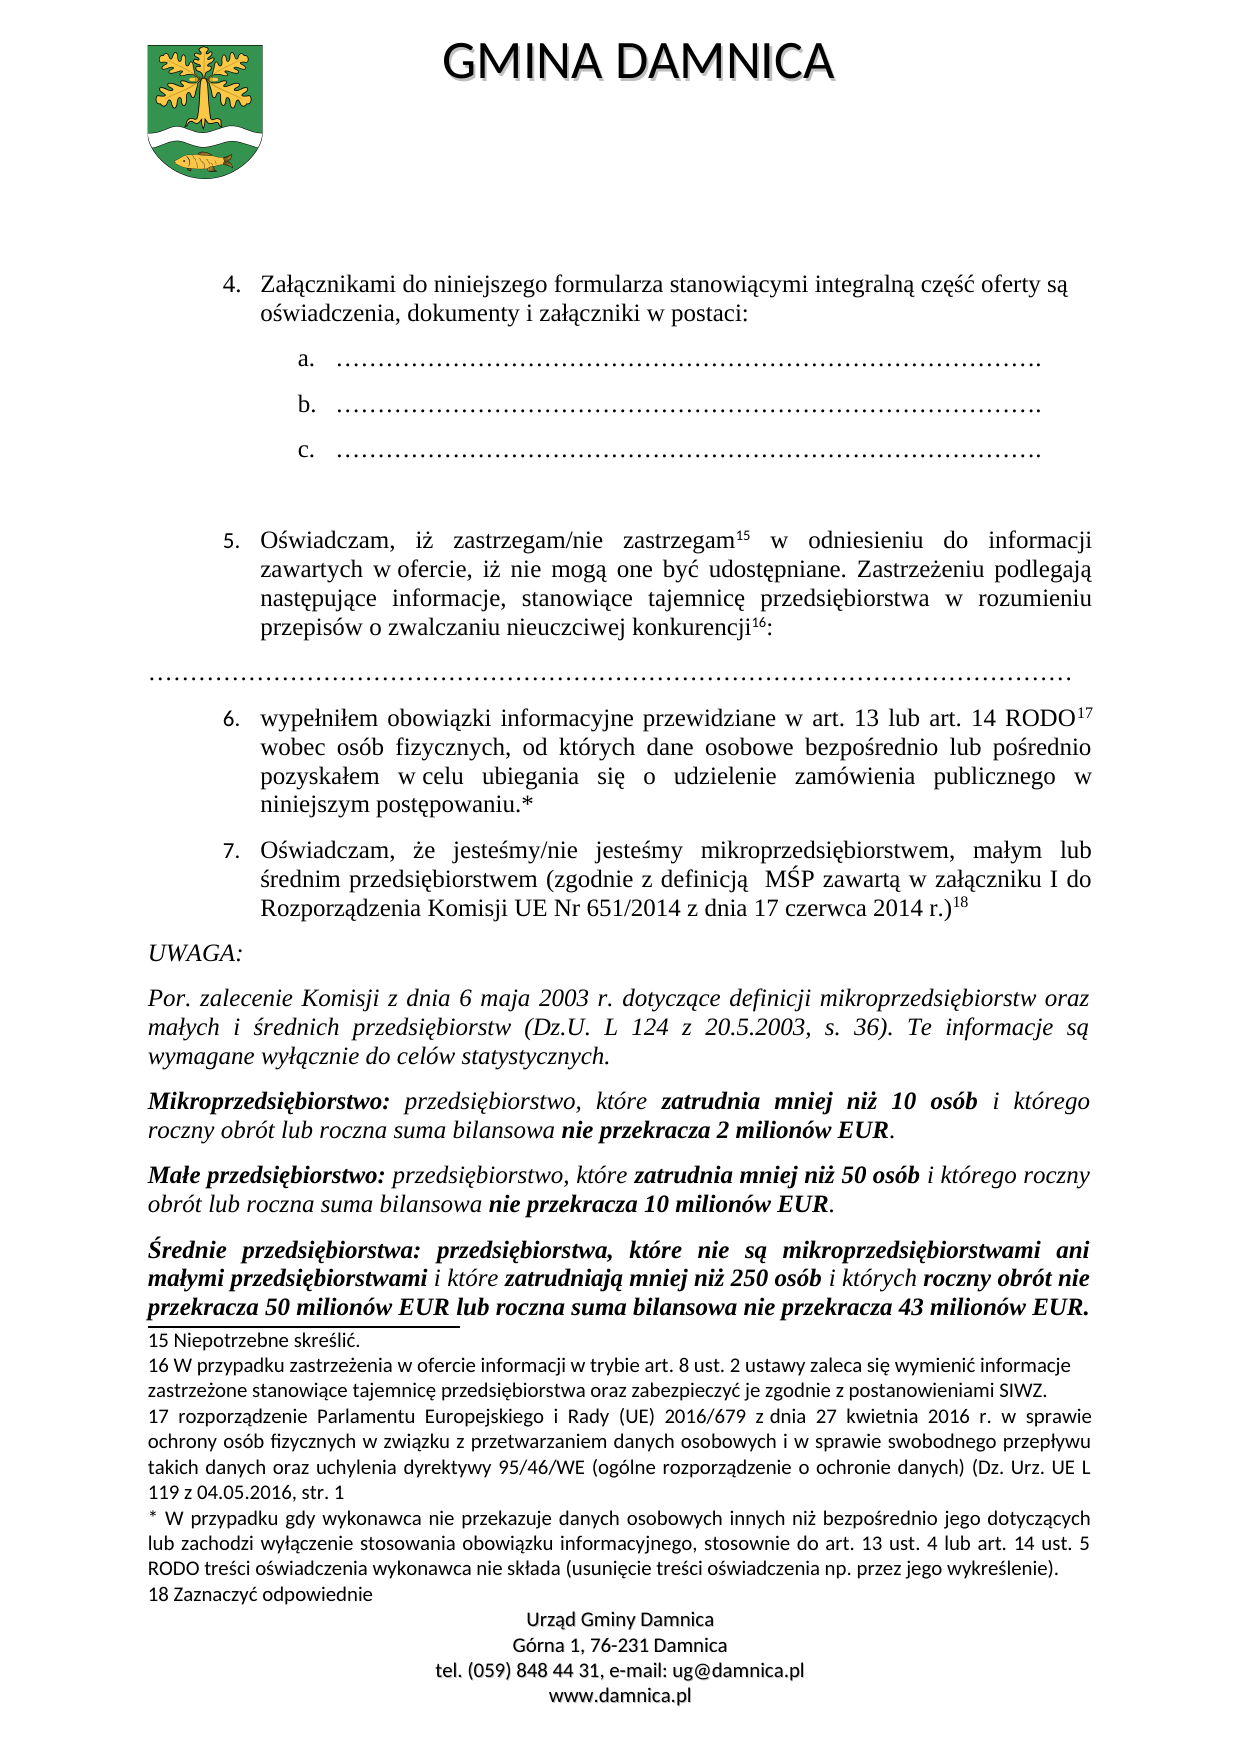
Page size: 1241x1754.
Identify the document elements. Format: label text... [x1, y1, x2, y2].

text Mikroprzedsiębiorstwo: przedsiębiorstwo, które zatrudnia mniej niż 10 osób i którego roczny obrót lub roczna suma bilansowa nie przekracza 2 milionów EUR. [148, 1086, 1093, 1144]
text UWAGA: [148, 938, 1093, 967]
list …………………………………………………………………………. [298, 389, 1093, 418]
list * W przypadku gdy wykonawca nie przekazuje danych osobowych innych niż bezpośrednio jego dotyczących lub zachodzi wyłączenie stosowania obowiązku informacyjnego, stosownie do art. 13 ust. 4 lub art. 14 ust. 5 RODO treści oświadczenia wykonawca nie składa (usunięcie treści oświadczenia np. przez jego wykreślenie). [148, 1505, 1093, 1581]
text ………………………………………………………………………………………………… [148, 657, 1093, 686]
text Średnie przedsiębiorstwa: przedsiębiorstwa, które nie są mikroprzedsiębiorstwami ani małymi przedsiębiorstwami i które zatrudniają mniej niż 250 osób i których roczny obrót nie przekracza 50 milionów EUR lub roczna suma bilansowa nie przekracza 43 milionów EUR. [148, 1235, 1093, 1321]
text Małe przedsiębiorstwo: przedsiębiorstwo, które zatrudnia mniej niż 50 osób i którego roczny obrót lub roczna suma bilansowa nie przekracza 10 milionów EUR. [148, 1161, 1093, 1218]
list Oświadczam, iż zastrzegam/nie zastrzegam w odniesieniu do informacji zawartych w ofercie, iż nie mogą one być udostępniane. Zastrzeżeniu podlegają następujące informacje, stanowiące tajemnicę przedsiębiorstwa w rozumieniu przepisów o zwalczaniu nieuczciwej konkurencji: [223, 525, 1093, 641]
list Zaznaczyć odpowiednie [148, 1581, 1093, 1606]
list Oświadczam, że jesteśmy/nie jesteśmy mikroprzedsiębiorstwem, małym lub średnim przedsiębiorstwem (zgodnie z definicją MŚP zawartą w załączniku I do Rozporządzenia Komisji UE Nr 651/2014 z dnia 17 czerwca 2014 r.) [223, 835, 1093, 921]
list Niepotrzebne skreślić. [148, 1327, 1093, 1352]
text Por. zalecenie Komisji z dnia 6 maja 2003 r. dotyczące definicji mikroprzedsiębiorstw oraz małych i średnich przedsiębiorstw (Dz.U. L 124 z 20.5.2003, s. 36). Te informacje są wymagane wyłącznie do celów statystycznych. [148, 983, 1093, 1070]
list …………………………………………………………………………. [298, 434, 1093, 463]
list rozporządzenie Parlamentu Europejskiego i Rady (UE) 2016/679 z dnia 27 kwietnia 2016 r. w sprawie ochrony osób fizycznych w związku z przetwarzaniem danych osobowych i w sprawie swobodnego przepływu takich danych oraz uchylenia dyrektywy 95/46/WE (ogólne rozporządzenie o ochronie danych) (Dz. Urz. UE L 119 z 04.05.2016, str. 1 [148, 1403, 1093, 1505]
list …………………………………………………………………………. [298, 343, 1093, 372]
list W przypadku zastrzeżenia w ofercie informacji w trybie art. 8 ust. 2 ustawy zaleca się wymienić informacje zastrzeżone stanowiące tajemnicę przedsiębiorstwa oraz zabezpieczyć je zgodnie z postanowieniami SIWZ. [148, 1352, 1093, 1403]
list Załącznikami do niniejszego formularza stanowiącymi integralną część oferty są oświadczenia, dokumenty i załączniki w postaci: [223, 269, 1093, 327]
list wypełniłem obowiązki informacyjne przewidziane w art. 13 lub art. 14 RODO wobec osób fizycznych, od których dane osobowe bezpośrednio lub pośrednio pozyskałem w celu ubiegania się o udzielenie zamówienia publicznego w niniejszym postępowaniu.* [223, 703, 1093, 818]
